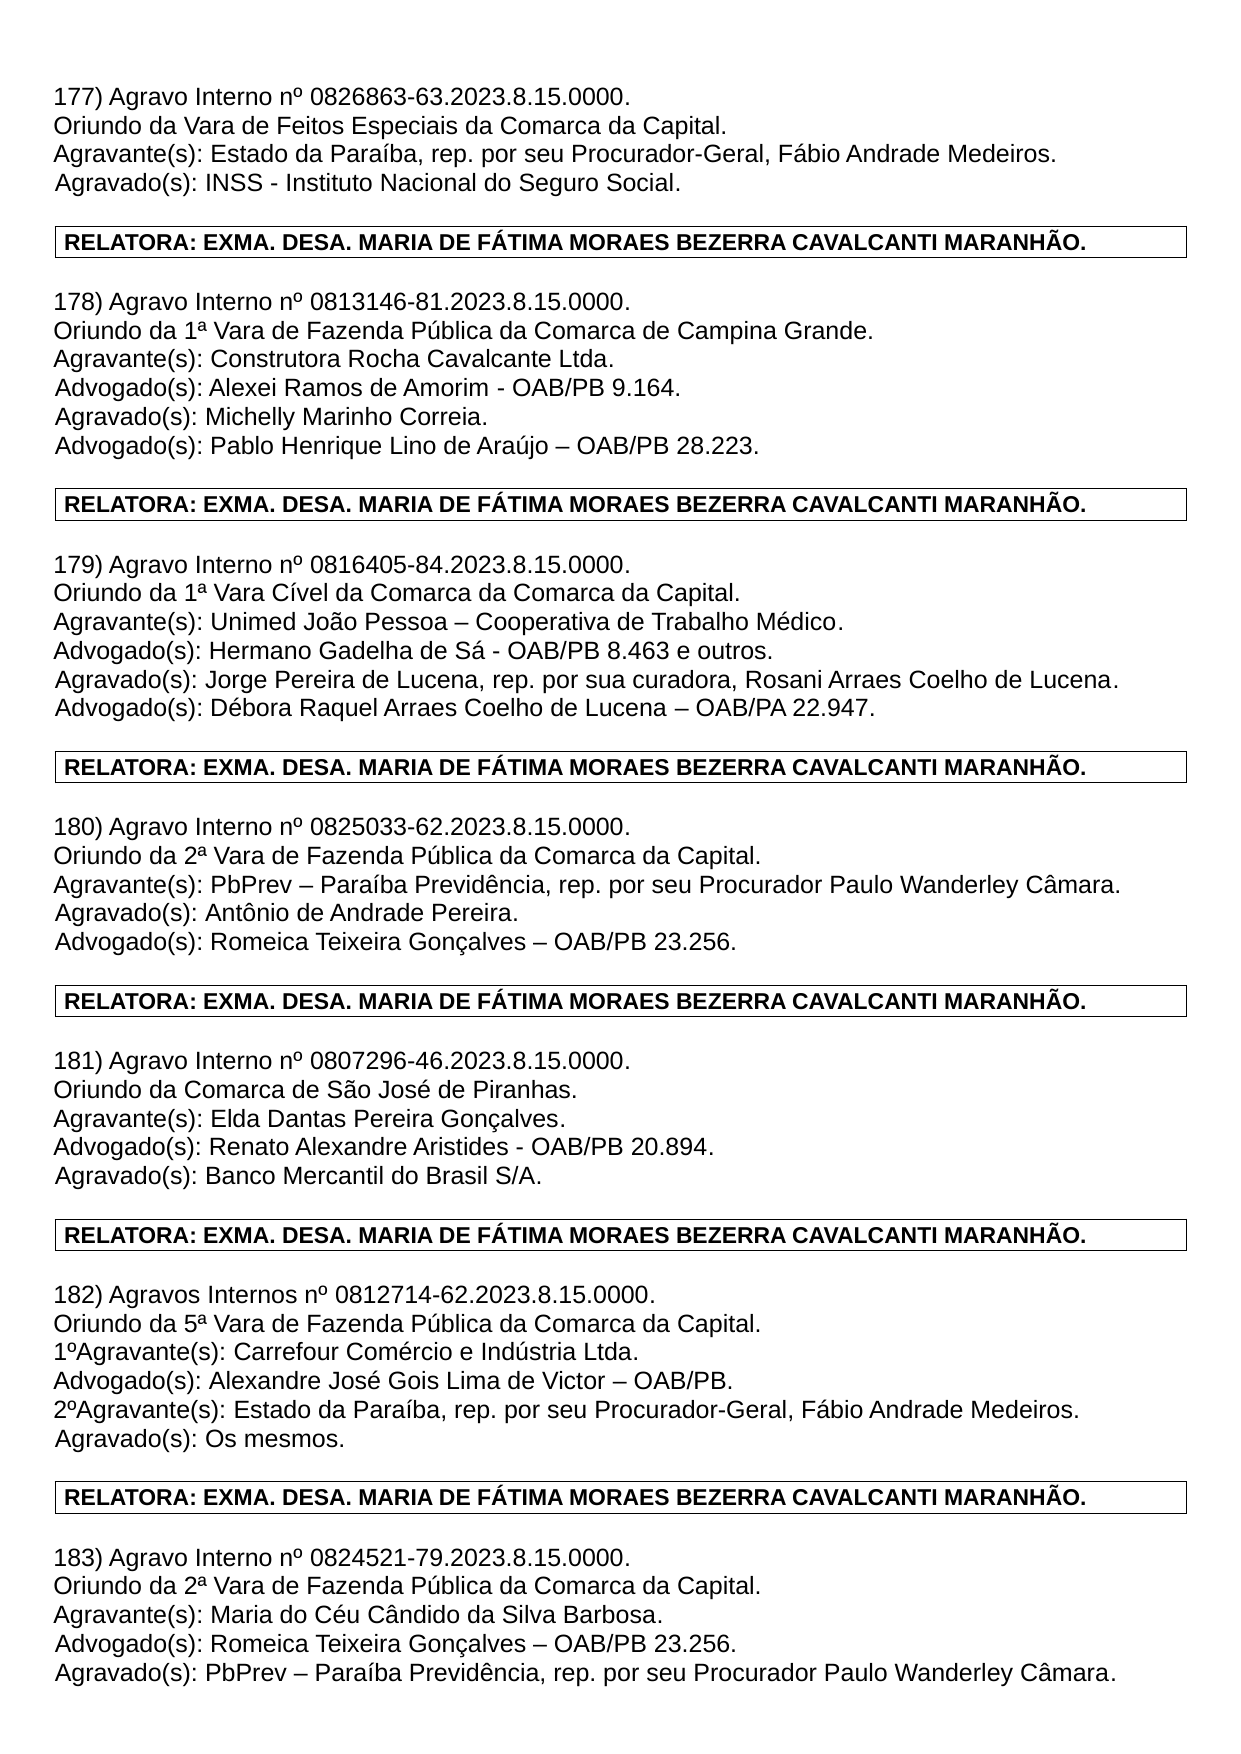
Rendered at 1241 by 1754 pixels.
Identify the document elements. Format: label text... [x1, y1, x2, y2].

text 177) Agravo Interno nº 0826863-63.2023.8.15.0000. [53, 82, 1187, 111]
text 180) Agravo Interno nº 0825033-62.2023.8.15.0000. [53, 812, 1187, 841]
text Advogado(s): Alexei Ramos de Amorim - OAB/PB 9.164. [54, 373, 1187, 402]
text RELATORA: EXMA. DESA. MARIA DE FÁTIMA MORAES BEZERRA CAVALCANTI MARANHÃO. [56, 1482, 1186, 1513]
text Oriundo da 1ª Vara Cível da Comarca da Comarca da Capital. [53, 578, 1187, 607]
text Advogado(s): Renato Alexandre Aristides - OAB/PB 20.894. [53, 1132, 1187, 1161]
text Oriundo da Vara de Feitos Especiais da Comarca da Capital. [53, 111, 1187, 139]
text Agravado(s): INSS - Instituto Nacional do Seguro Social. [54, 168, 1187, 197]
text 183) Agravo Interno nº 0824521-79.2023.8.15.0000. [53, 1542, 1187, 1571]
text Advogado(s): Débora Raquel Arraes Coelho de Lucena – OAB/PA 22.947. [54, 693, 1187, 722]
text Oriundo da 1ª Vara de Fazenda Pública da Comarca de Campina Grande. [53, 316, 1187, 344]
text 181) Agravo Interno nº 0807296-46.2023.8.15.0000. [53, 1046, 1187, 1075]
text 178) Agravo Interno nº 0813146-81.2023.8.15.0000. [53, 287, 1187, 316]
text Advogado(s): Romeica Teixeira Gonçalves – OAB/PB 23.256. [54, 1629, 1187, 1657]
text 1ºAgravante(s): Carrefour Comércio e Indústria Ltda. [53, 1337, 1187, 1366]
text RELATORA: EXMA. DESA. MARIA DE FÁTIMA MORAES BEZERRA CAVALCANTI MARANHÃO. [56, 1220, 1186, 1250]
text Advogado(s): Hermano Gadelha de Sá - OAB/PB 8.463 e outros. [53, 636, 1187, 664]
text RELATORA: EXMA. DESA. MARIA DE FÁTIMA MORAES BEZERRA CAVALCANTI MARANHÃO. [56, 227, 1186, 257]
text Agravante(s): Estado da Paraíba, rep. por seu Procurador-Geral, Fábio Andrade Medeiros. [53, 139, 1187, 168]
text Advogado(s): Alexandre José Gois Lima de Victor – OAB/PB. [53, 1366, 1187, 1395]
text Agravado(s): Antônio de Andrade Pereira. [54, 898, 1187, 927]
text Agravado(s): Banco Mercantil do Brasil S/A. [54, 1161, 1187, 1190]
text Agravante(s): Elda Dantas Pereira Gonçalves. [53, 1103, 1187, 1132]
text 182) Agravos Internos nº 0812714-62.2023.8.15.0000. [53, 1280, 1187, 1309]
text Agravante(s): Maria do Céu Cândido da Silva Barbosa. [53, 1600, 1187, 1629]
text RELATORA: EXMA. DESA. MARIA DE FÁTIMA MORAES BEZERRA CAVALCANTI MARANHÃO. [56, 489, 1186, 520]
text Agravado(s): PbPrev – Paraíba Previdência, rep. por seu Procurador Paulo Wanderley Câmara. [54, 1657, 1187, 1686]
text Agravante(s): Construtora Rocha Cavalcante Ltda. [53, 344, 1187, 373]
text Agravado(s): Os mesmos. [54, 1424, 1187, 1452]
text 179) Agravo Interno nº 0816405-84.2023.8.15.0000. [53, 549, 1187, 578]
text Oriundo da 5ª Vara de Fazenda Pública da Comarca da Capital. [53, 1309, 1187, 1337]
text Advogado(s): Pablo Henrique Lino de Araújo – OAB/PB 28.223. [54, 431, 1187, 459]
text RELATORA: EXMA. DESA. MARIA DE FÁTIMA MORAES BEZERRA CAVALCANTI MARANHÃO. [56, 752, 1186, 782]
text Advogado(s): Romeica Teixeira Gonçalves – OAB/PB 23.256. [54, 927, 1187, 956]
text Agravante(s): Unimed João Pessoa – Cooperativa de Trabalho Médico. [53, 607, 1187, 636]
text Agravante(s): PbPrev – Paraíba Previdência, rep. por seu Procurador Paulo Wanderley Câmara. [53, 870, 1187, 898]
text Oriundo da 2ª Vara de Fazenda Pública da Comarca da Capital. [53, 1571, 1187, 1600]
text Oriundo da 2ª Vara de Fazenda Pública da Comarca da Capital. [53, 841, 1187, 870]
text 2ºAgravante(s): Estado da Paraíba, rep. por seu Procurador-Geral, Fábio Andrade Medeiros. [53, 1395, 1187, 1424]
text RELATORA: EXMA. DESA. MARIA DE FÁTIMA MORAES BEZERRA CAVALCANTI MARANHÃO. [56, 986, 1186, 1016]
text Agravado(s): Jorge Pereira de Lucena, rep. por sua curadora, Rosani Arraes Coelho de Lucena. [54, 664, 1187, 693]
text Agravado(s): Michelly Marinho Correia. [54, 402, 1187, 431]
text Oriundo da Comarca de São José de Piranhas. [53, 1075, 1187, 1103]
